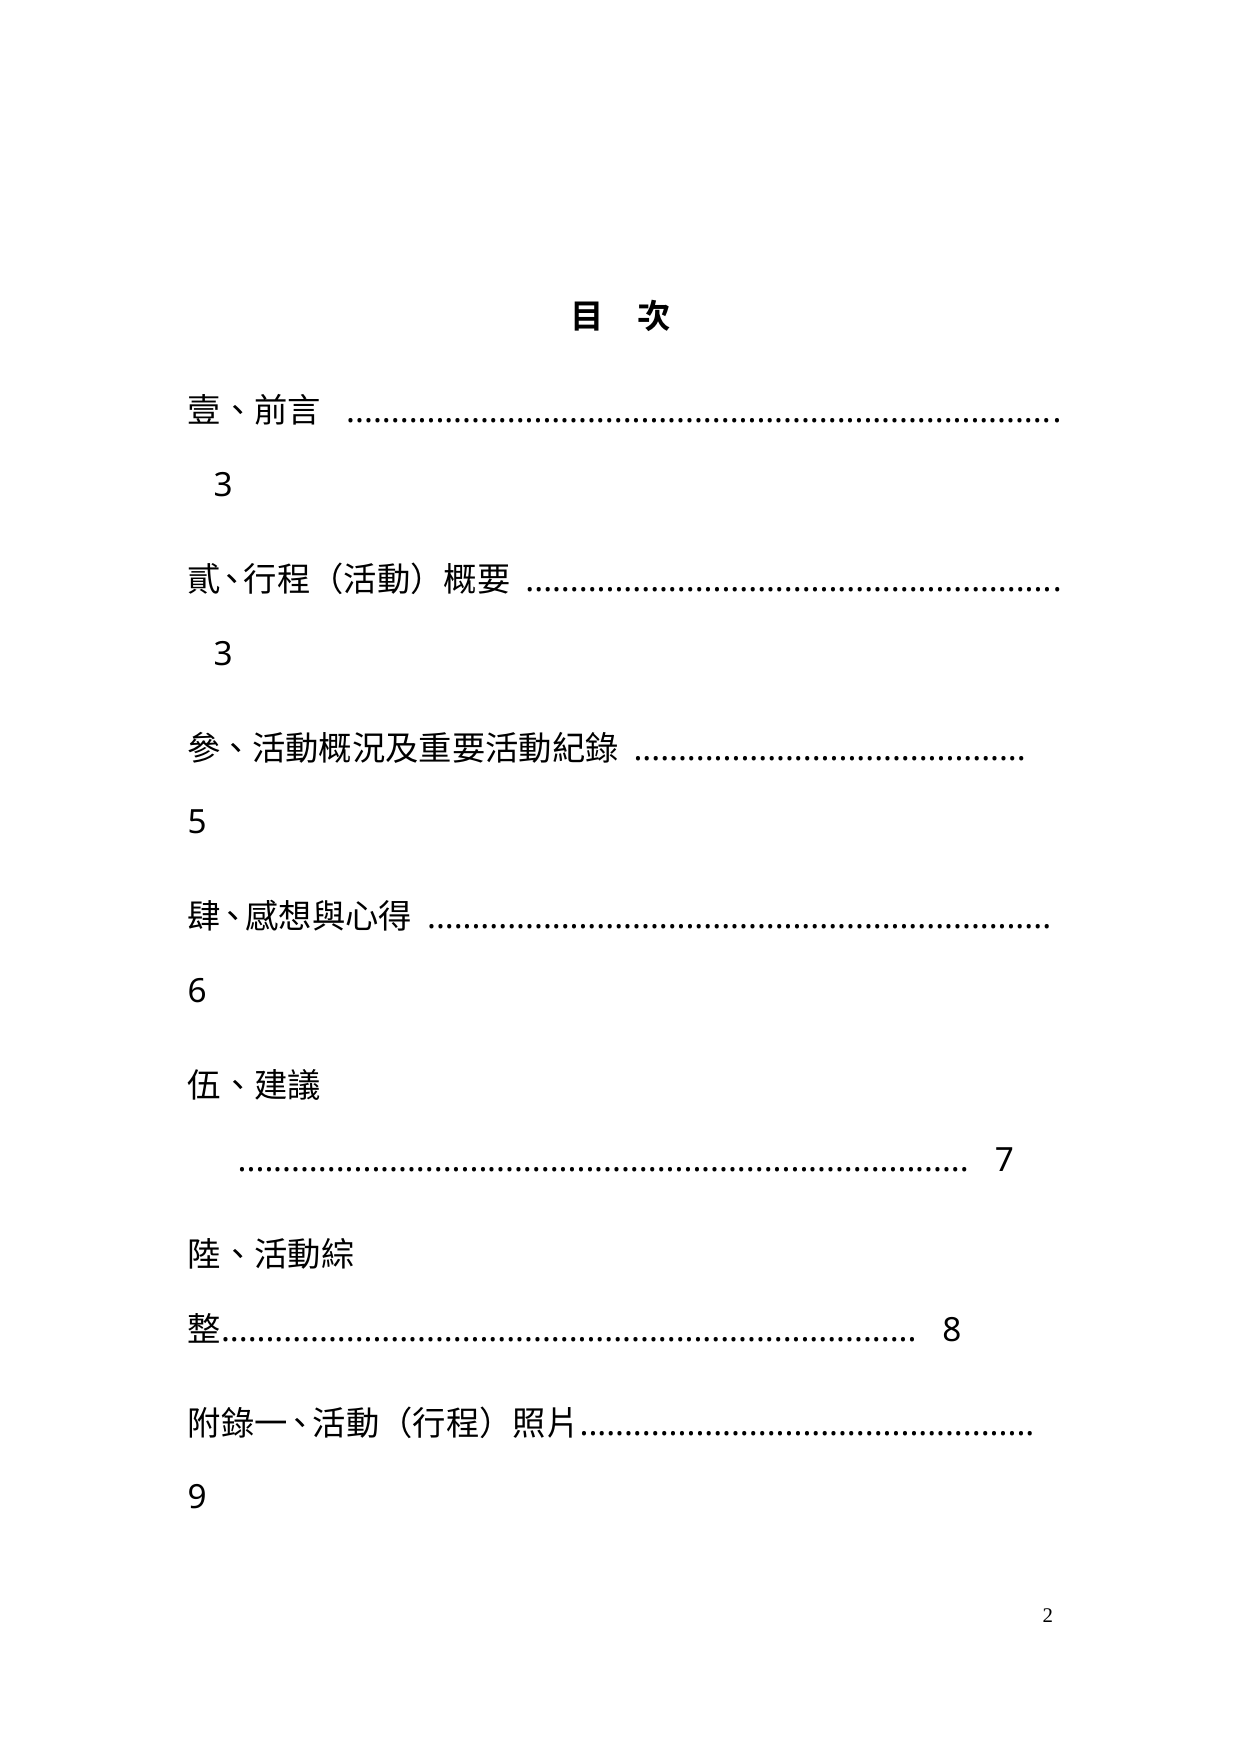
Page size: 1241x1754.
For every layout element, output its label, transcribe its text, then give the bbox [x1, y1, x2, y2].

text 貳、行程（活動）概要 ............................................................ 3 [187, 539, 1053, 689]
text 參、活動概況及重要活動紀錄 ............................................ 5 [187, 708, 1053, 858]
text 壹、前言 ................................................................................ 3 [187, 371, 1053, 521]
text 附錄一、活動（行程）照片................................................... 9 [187, 1383, 1053, 1533]
text 目 次 [187, 277, 1053, 352]
text 伍、建議 .................................................................................. 7 [187, 1046, 1053, 1196]
text 陸、活動綜整.............................................................................. 8 [187, 1214, 1053, 1364]
text 肆、感想與心得 ...................................................................... 6 [187, 877, 1053, 1027]
